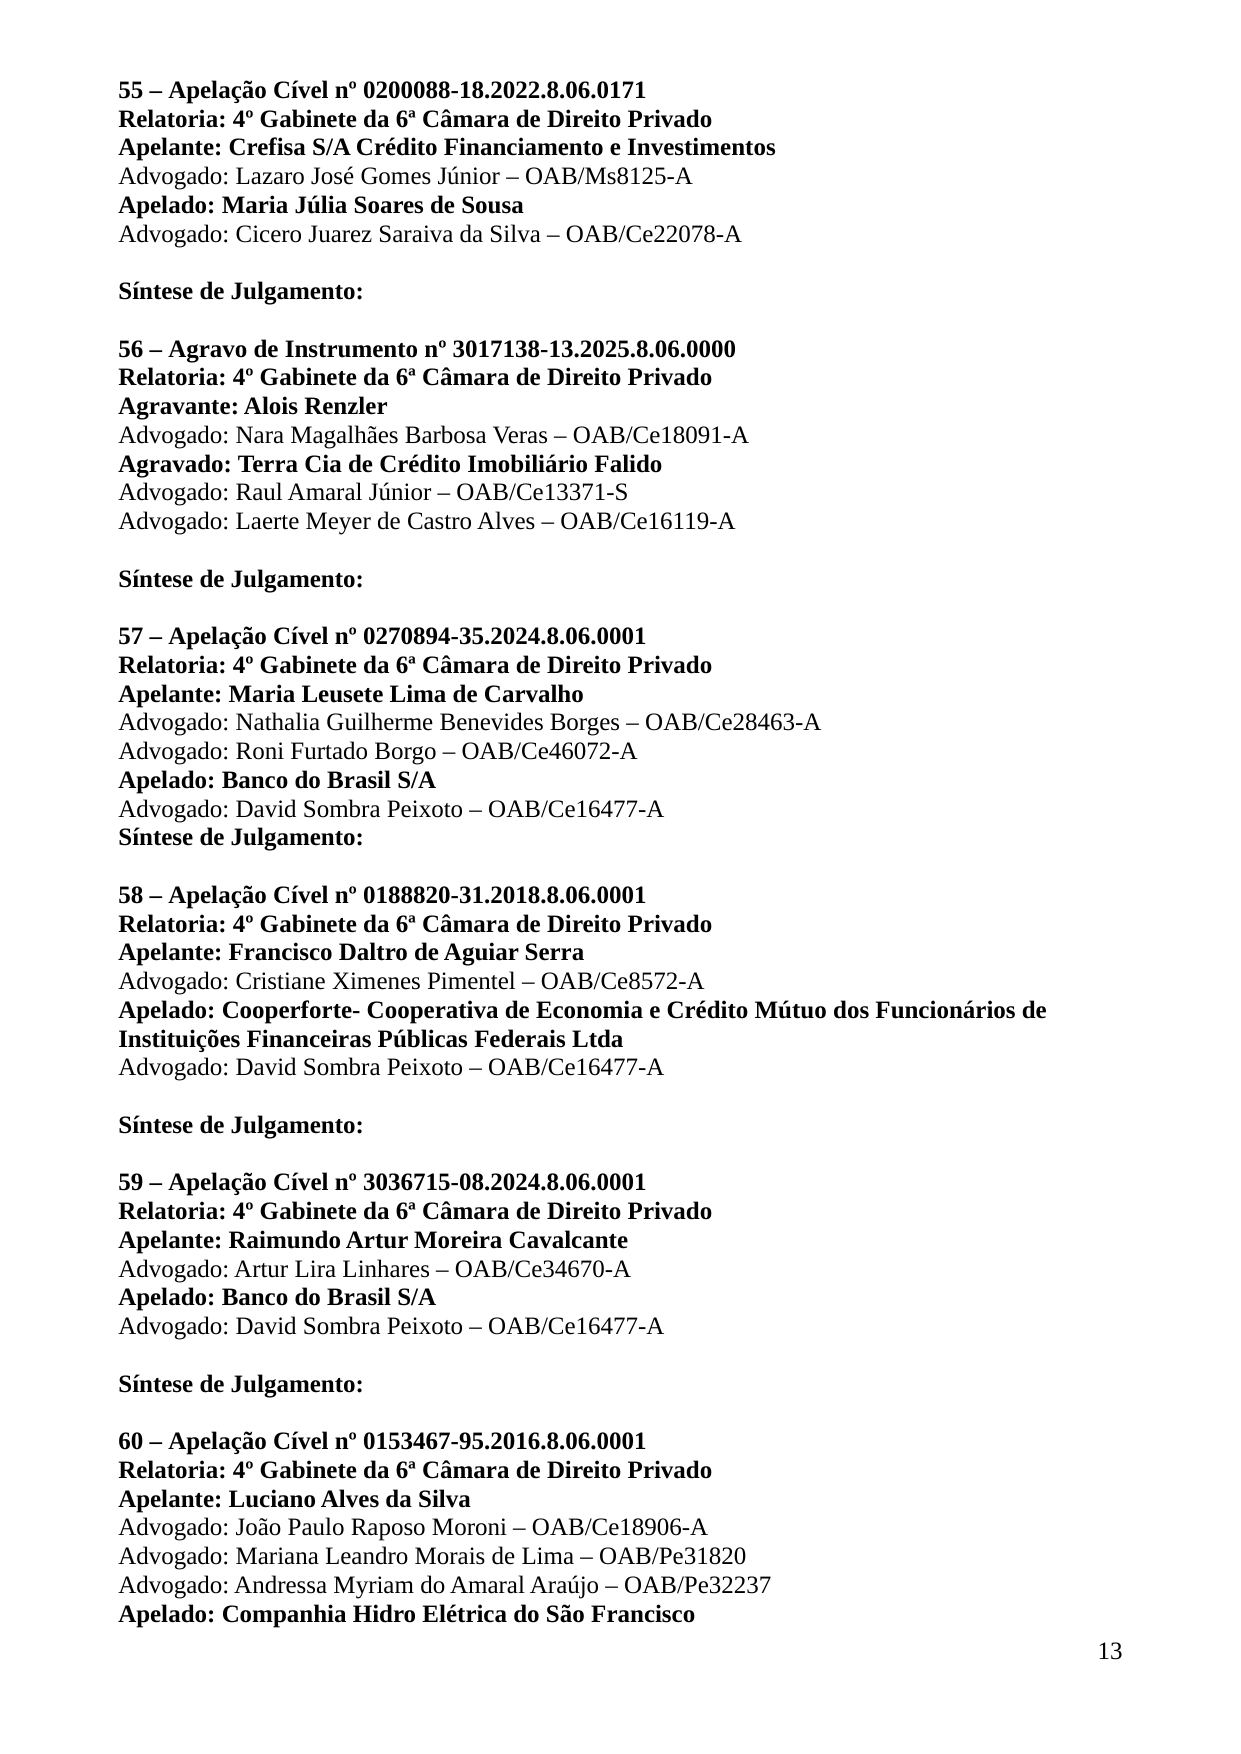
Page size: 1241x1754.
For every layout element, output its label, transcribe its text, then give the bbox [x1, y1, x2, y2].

text 55 – Apelação Cível nº 0200088-18.2022.8.06.0171 Relatoria: 4º Gabinete da 6ª Câmara de Direito Privado Apelante: Crefisa S/A Crédito Financiamento e Investimentos Advogado: Lazaro José Gomes Júnior – OAB/Ms8125-A Apelado: Maria Júlia Soares de Sousa Advogado: Cicero Juarez Saraiva da Silva – OAB/Ce22078-A [118, 75, 1122, 247]
text Síntese de Julgamento: 56 – Agravo de Instrumento nº 3017138-13.2025.8.06.0000 Relatoria: 4º Gabinete da 6ª Câmara de Direito Privado Agravante: Alois Renzler Advogado: Nara Magalhães Barbosa Veras – OAB/Ce18091-A Agravado: Terra Cia de Crédito Imobiliário Falido Advogado: Raul Amaral Júnior – OAB/Ce13371-S Advogado: Laerte Meyer de Castro Alves – OAB/Ce16119-A [118, 247, 1122, 535]
text Síntese de Julgamento: 60 – Apelação Cível nº 0153467-95.2016.8.06.0001 Relatoria: 4º Gabinete da 6ª Câmara de Direito Privado Apelante: Luciano Alves da Silva Advogado: João Paulo Raposo Moroni – OAB/Ce18906-A Advogado: Mariana Leandro Morais de Lima – OAB/Pe31820 Advogado: Andressa Myriam do Amaral Araújo – OAB/Pe32237 Apelado: Companhia Hidro Elétrica do São Francisco [118, 1340, 1122, 1627]
text Síntese de Julgamento: 57 – Apelação Cível nº 0270894-35.2024.8.06.0001 Relatoria: 4º Gabinete da 6ª Câmara de Direito Privado Apelante: Maria Leusete Lima de Carvalho Advogado: Nathalia Guilherme Benevides Borges – OAB/Ce28463-A Advogado: Roni Furtado Borgo – OAB/Ce46072-A Apelado: Banco do Brasil S/A Advogado: David Sombra Peixoto – OAB/Ce16477-A Síntese de Julgamento: 58 – Apelação Cível nº 0188820-31.2018.8.06.0001 Relatoria: 4º Gabinete da 6ª Câmara de Direito Privado Apelante: Francisco Daltro de Aguiar Serra Advogado: Cristiane Ximenes Pimentel – OAB/Ce8572-A Apelado: Cooperforte- Cooperativa de Economia e Crédito Mútuo dos Funcionários de Instituições Financeiras Públicas Federais Ltda Advogado: David Sombra Peixoto – OAB/Ce16477-A [118, 535, 1122, 1081]
text Síntese de Julgamento: 59 – Apelação Cível nº 3036715-08.2024.8.06.0001 Relatoria: 4º Gabinete da 6ª Câmara de Direito Privado Apelante: Raimundo Artur Moreira Cavalcante Advogado: Artur Lira Linhares – OAB/Ce34670-A Apelado: Banco do Brasil S/A Advogado: David Sombra Peixoto – OAB/Ce16477-A [118, 1081, 1122, 1340]
